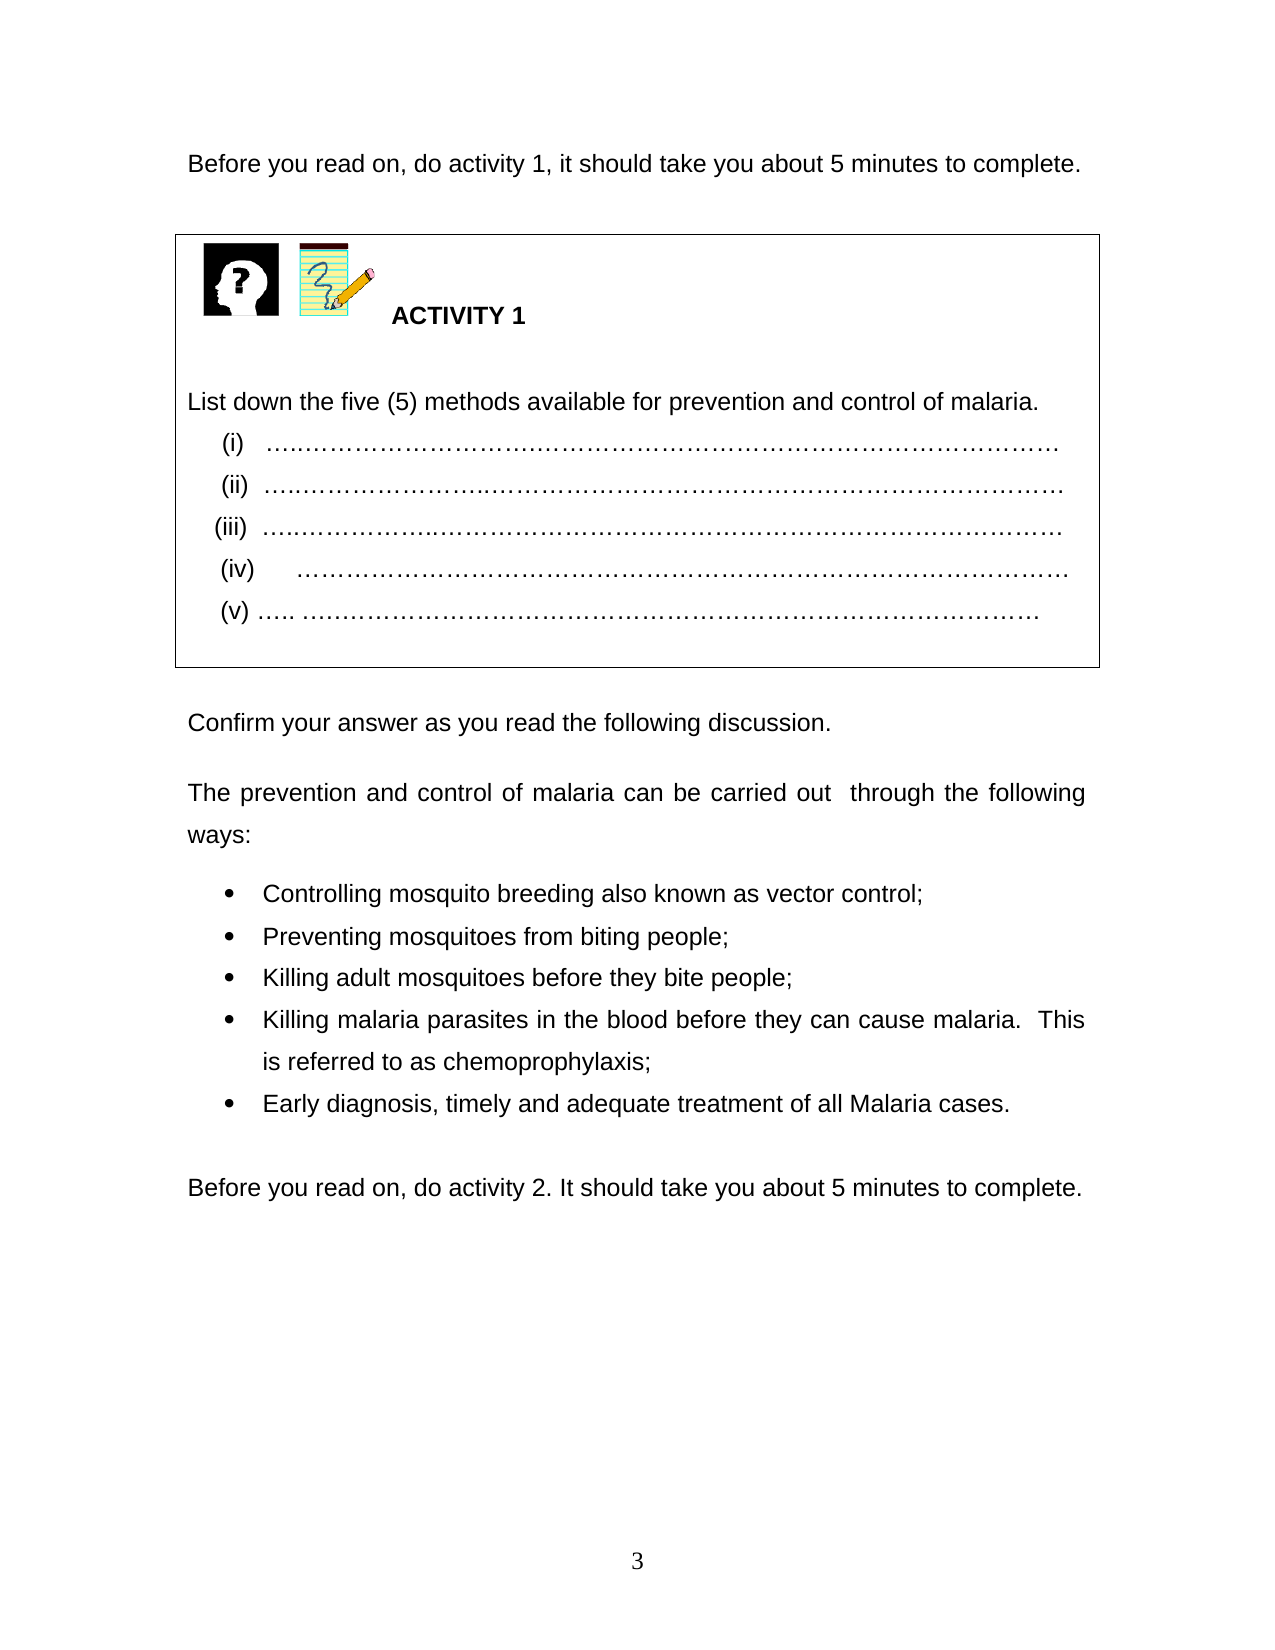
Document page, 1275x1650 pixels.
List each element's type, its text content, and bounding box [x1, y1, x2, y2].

list Controlling mosquito breeding also known as vector control; [225, 880, 1087, 908]
text The prevention and control of malaria can be carried out through the following ways: [187, 779, 1087, 849]
text Before you read on, do activity 2. It should take you about 5 minutes to complete. [187, 1174, 1087, 1202]
text Confirm your answer as you read the following discussion. [187, 709, 1087, 737]
list Killing malaria parasites in the blood before they can cause malaria. This is referred to as chemoprophylaxis; [225, 1006, 1087, 1076]
list Killing adult mosquitoes before they bite people; [225, 964, 1087, 992]
picture [203, 243, 375, 316]
list Preventing mosquitoes from biting people; [225, 922, 1087, 950]
text Before you read on, do activity 1, it should take you about 5 minutes to complete. [187, 150, 1087, 178]
list Early diagnosis, timely and adequate treatment of all Malaria cases. [225, 1090, 1087, 1118]
table_header ACTIVITY 1 List down the five (5) methods available for prevention and control of malaria. (i) …..……………………….……………………………………………………… (ii) …..…………………..…………………………………………………………… (iii) …..……………..………………………………………………………………… ………………………………………………………………………………… (v) ….. .….………………………………………………………………………… [176, 235, 1099, 667]
